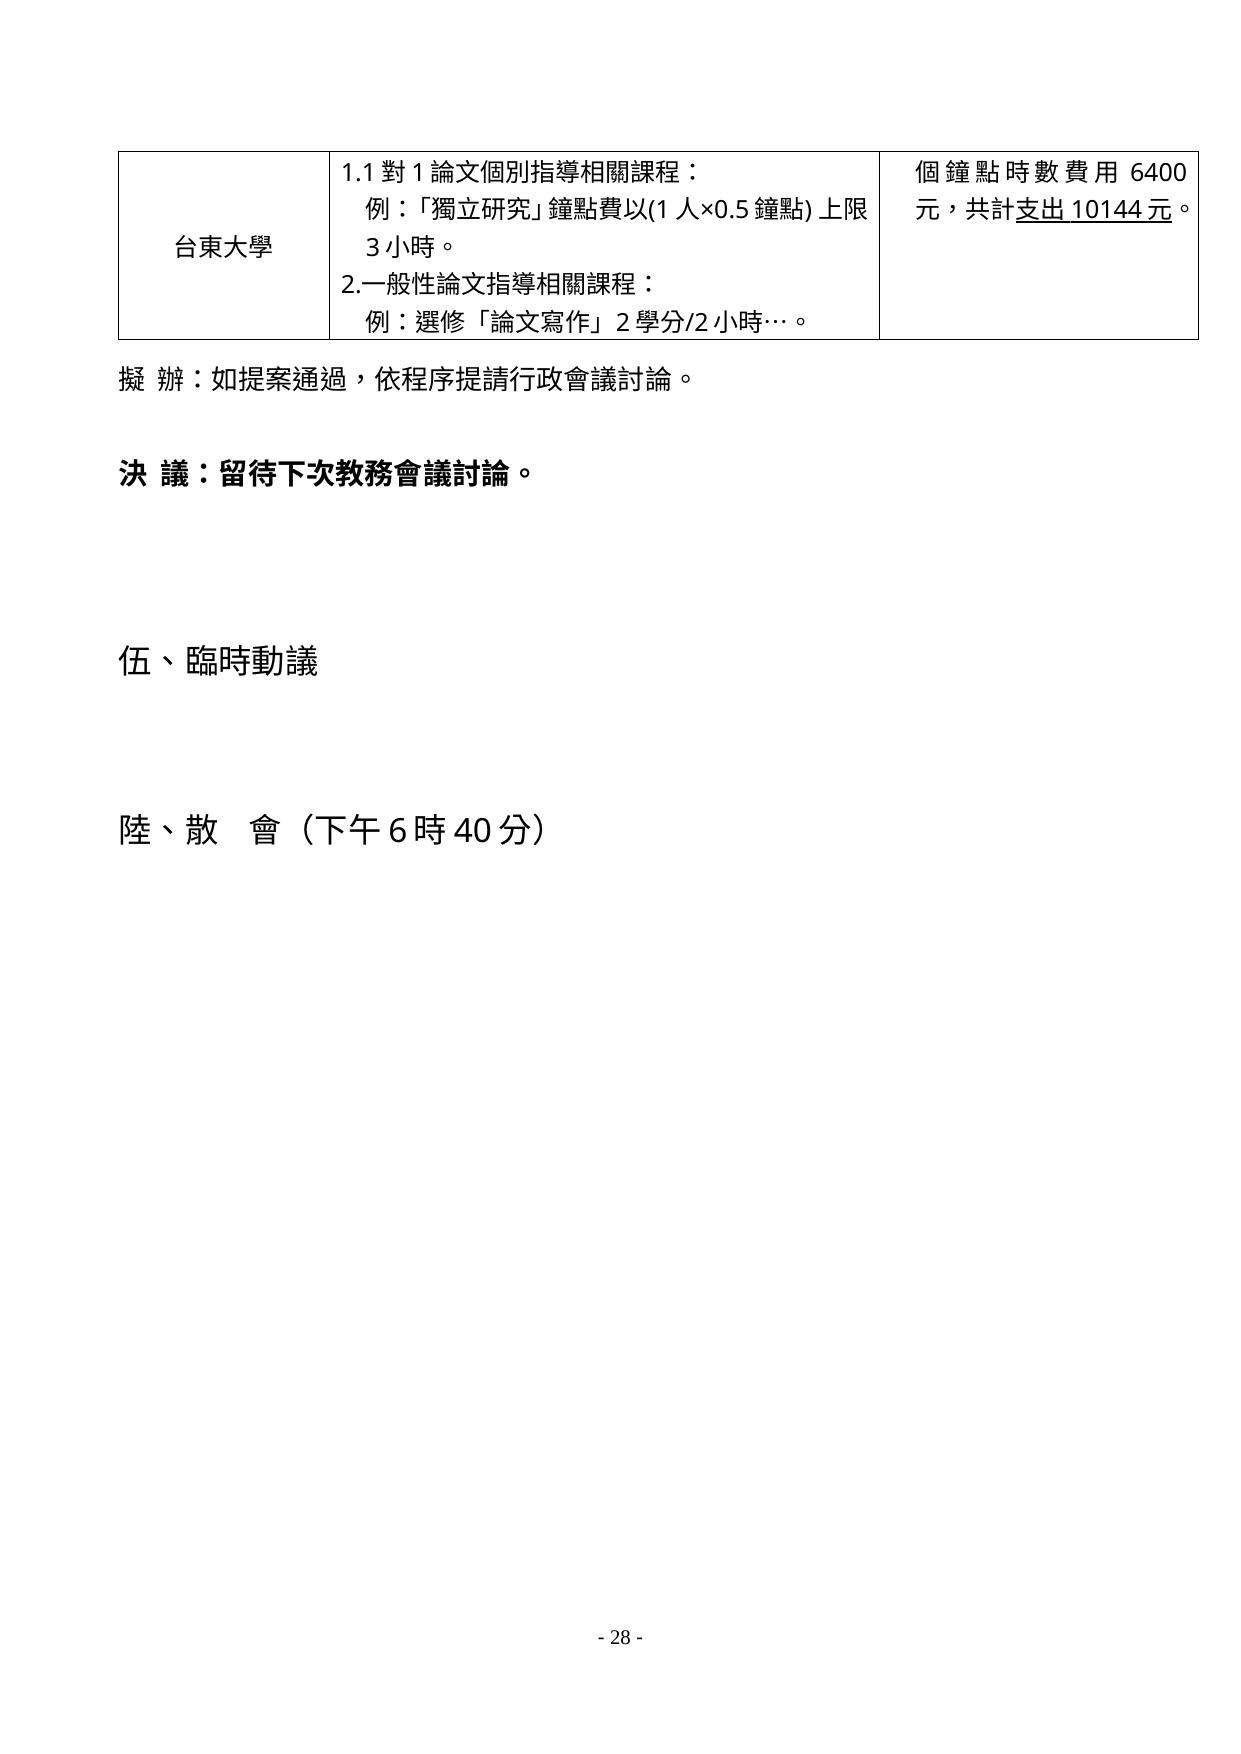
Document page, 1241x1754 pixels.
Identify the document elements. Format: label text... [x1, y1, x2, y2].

text 決 議：留待下次教務會議討論。 [118, 434, 1122, 509]
text 陸、散 會（下午6時40分） [118, 790, 1122, 865]
text 擬 辦：如提案通過，依程序提請行政會議討論。 [118, 340, 1122, 415]
table_cell 台東大學 [119, 152, 329, 339]
table_cell 個鐘點時數費用6400元，共計支出10144元。 [880, 152, 1198, 339]
text 伍、臨時動議 [118, 622, 1122, 697]
table_cell 1.1對1論文個別指導相關課程： 例：「獨立研究」鐘點費以(1人×0.5鐘點) 上限3小時。 2.一般性論文指導相關課程： 例：選修「論文寫作」2學分/2小時…。 [330, 152, 879, 339]
